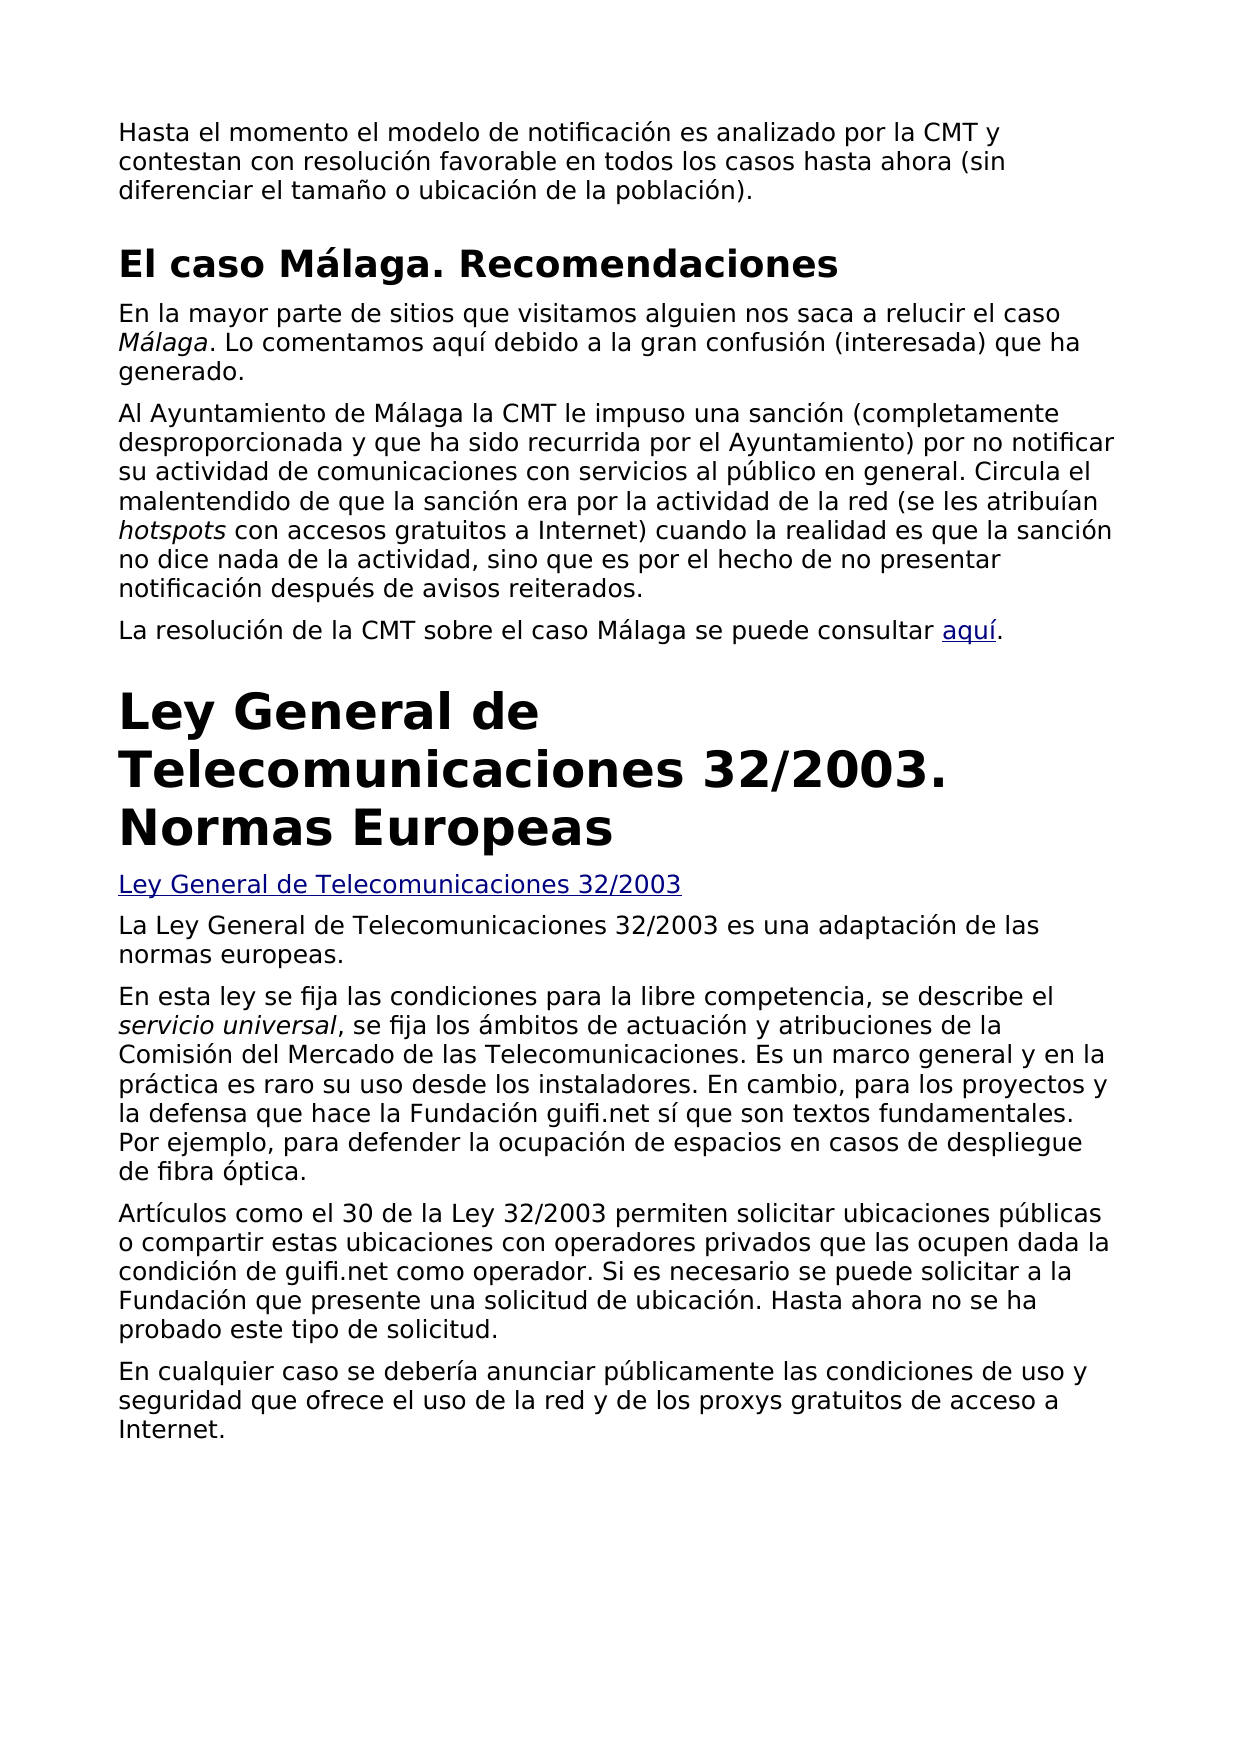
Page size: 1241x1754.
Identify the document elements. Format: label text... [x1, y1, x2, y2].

subtitle Ley General de Telecomunicaciones 32/2003. Normas Europeas [118, 683, 1122, 857]
text La resolución de la CMT sobre el caso Málaga se puede consultar aquí. [118, 616, 1122, 645]
text Hasta el momento el modelo de notificación es analizado por la CMT y contestan con resolución favorable en todos los casos hasta ahora (sin diferenciar el tamaño o ubicación de la población). [118, 118, 1122, 206]
text Al Ayuntamiento de Málaga la CMT le impuso una sanción (completamente desproporcionada y que ha sido recurrida por el Ayuntamiento) por no notificar su actividad de comunicaciones con servicios al público en general. Circula el malentendido de que la sanción era por la actividad de la red (se les atribuían hotspots con accesos gratuitos a Internet) cuando la realidad es que la sanción no dice nada de la actividad, sino que es por el hecho de no presentar notificación después de avisos reiterados. [118, 399, 1122, 603]
text Artículos como el 30 de la Ley 32/2003 permiten solicitar ubicaciones públicas o compartir estas ubicaciones con operadores privados que las ocupen dada la condición de guifi.net como operador. Si es necesario se puede solicitar a la Fundación que presente una solicitud de ubicación. Hasta ahora no se ha probado este tipo de solicitud. [118, 1199, 1122, 1345]
text En cualquier caso se debería anunciar públicamente las condiciones de uso y seguridad que ofrece el uso de la red y de los proxys gratuitos de acceso a Internet. [118, 1357, 1122, 1445]
text Ley General de Telecomunicaciones 32/2003 [118, 870, 1122, 899]
text En la mayor parte de sitios que visitamos alguien nos saca a relucir el caso Málaga. Lo comentamos aquí debido a la gran confusión (interesada) que ha generado. [118, 299, 1122, 387]
text La Ley General de Telecomunicaciones 32/2003 es una adaptación de las normas europeas. [118, 911, 1122, 970]
subtitle El caso Málaga. Recomendaciones [118, 243, 1122, 287]
text En esta ley se fija las condiciones para la libre competencia, se describe el servicio universal, se fija los ámbitos de actuación y atribuciones de la Comisión del Mercado de las Telecomunicaciones. Es un marco general y en la práctica es raro su uso desde los instaladores. En cambio, para los proyectos y la defensa que hace la Fundación guifi.net sí que son textos fundamentales. Por ejemplo, para defender la ocupación de espacios en casos de despliegue de fibra óptica. [118, 982, 1122, 1186]
